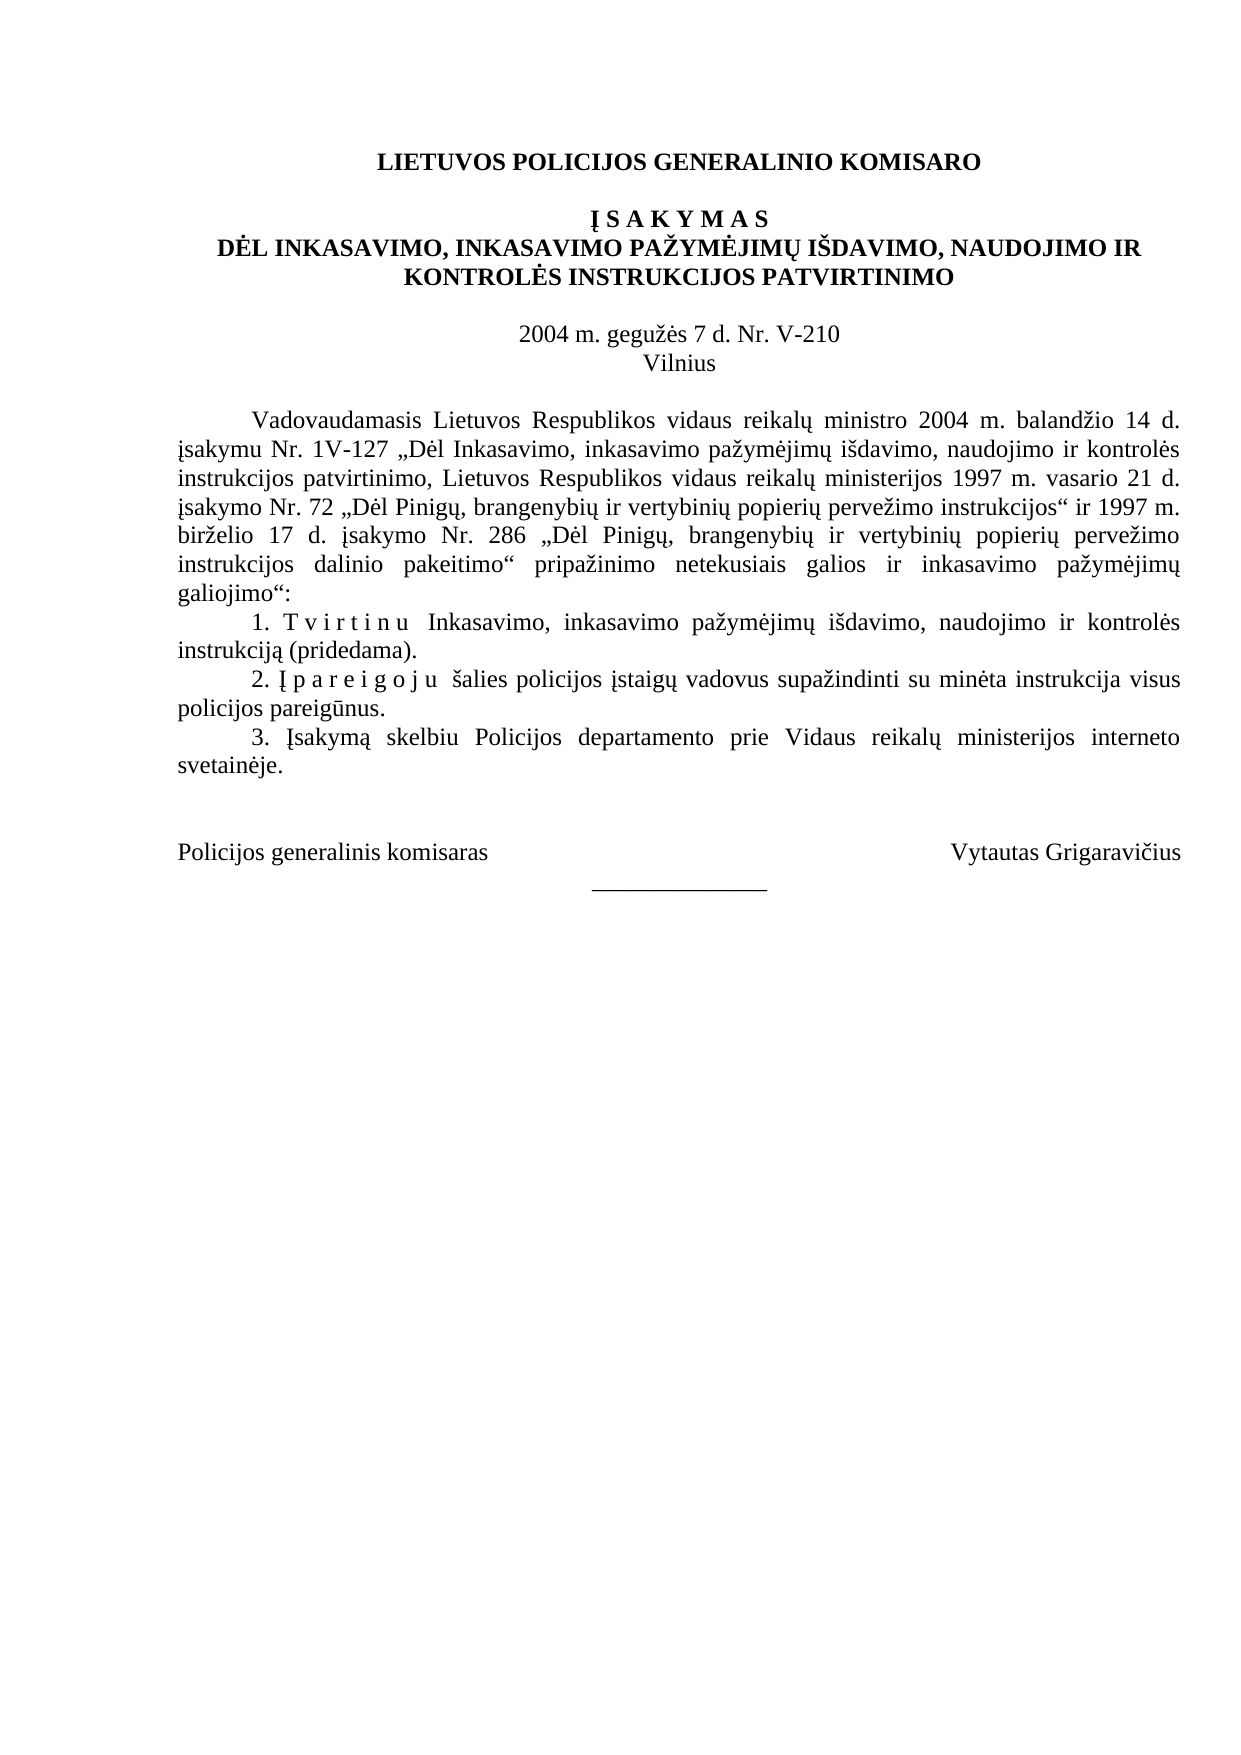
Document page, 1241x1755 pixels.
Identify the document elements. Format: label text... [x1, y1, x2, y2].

text DĖL INKASAVIMO, INKASAVIMO PAŽYMĖJIMŲ IŠDAVIMO, NAUDOJIMO IR KONTROLĖS INSTRUKCIJOS PATVIRTINIMO [177, 233, 1181, 291]
text LIETUVOS POLICIJOS GENERALINIO KOMISARO [177, 147, 1181, 176]
text ______________ [177, 866, 1181, 894]
text Vilnius [177, 348, 1181, 377]
text Į S A K Y M A S [177, 204, 1181, 233]
text 3. Įsakymą skelbiu Policijos departamento prie Vidaus reikalų ministerijos interneto svetainėje. [177, 722, 1181, 779]
text 2004 m. gegužės 7 d. Nr. V-210 [177, 319, 1181, 348]
text Policijos generalinis komisaras Vytautas Grigaravičius [177, 837, 1181, 866]
text 1. Tvirtinu Inkasavimo, inkasavimo pažymėjimų išdavimo, naudojimo ir kontrolės instrukciją (pridedama). [177, 607, 1181, 664]
text 2. Įpareigoju šalies policijos įstaigų vadovus supažindinti su minėta instrukcija visus policijos pareigūnus. [177, 664, 1181, 722]
text Vadovaudamasis Lietuvos Respublikos vidaus reikalų ministro 2004 m. balandžio 14 d. įsakymu Nr. 1V-127 „Dėl Inkasavimo, inkasavimo pažymėjimų išdavimo, naudojimo ir kontrolės instrukcijos patvirtinimo, Lietuvos Respublikos vidaus reikalų ministerijos 1997 m. vasario 21 d. įsakymo Nr. 72 „Dėl Pinigų, brangenybių ir vertybinių popierių pervežimo instrukcijos“ ir 1997 m. birželio 17 d. įsakymo Nr. 286 „Dėl Pinigų, brangenybių ir vertybinių popierių pervežimo instrukcijos dalinio pakeitimo“ pripažinimo netekusiais galios ir inkasavimo pažymėjimų galiojimo“: [177, 406, 1181, 607]
